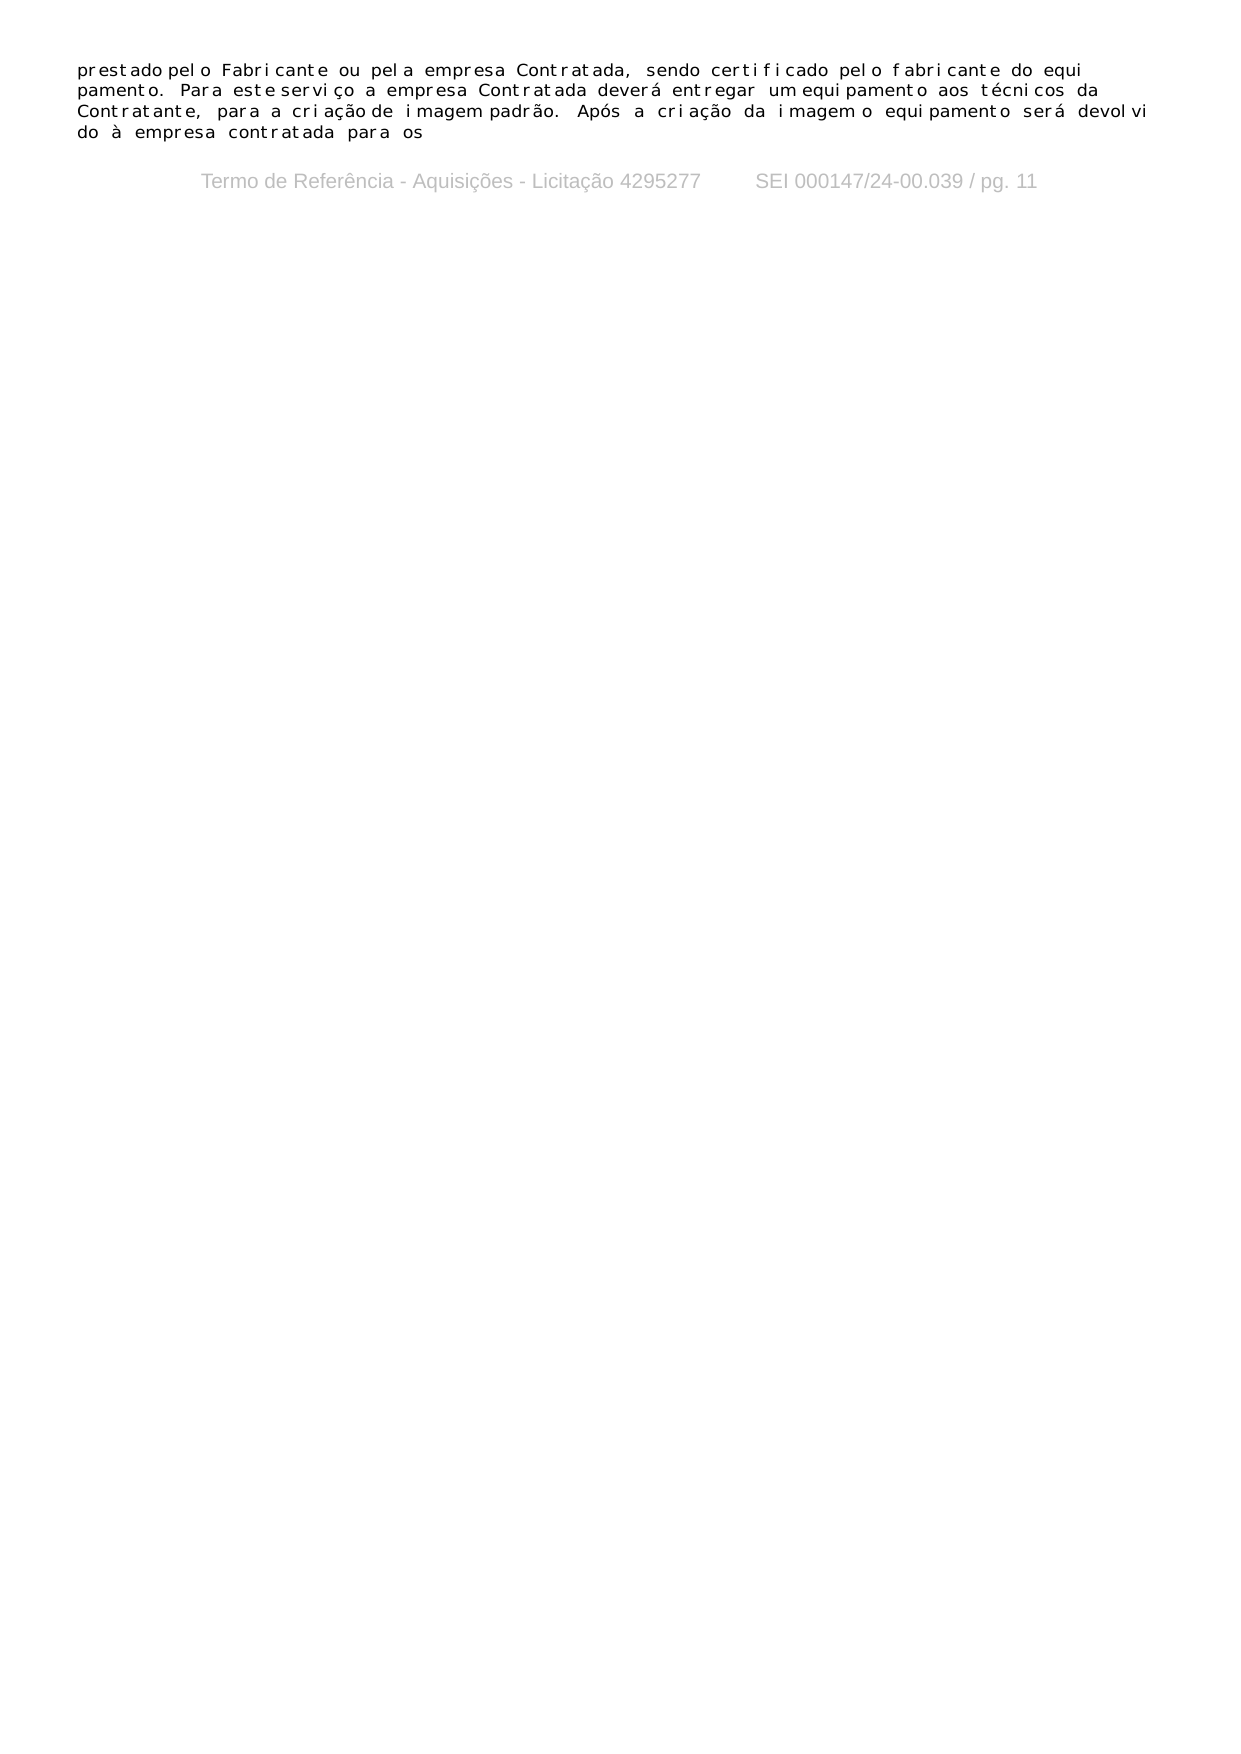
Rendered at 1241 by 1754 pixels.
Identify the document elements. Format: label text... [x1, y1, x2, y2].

text Termo de Referência - Aquisições - Licitação 4295277 SEI 000147/24-00.039 / pg. 11 [201, 169, 1168, 193]
text prestado pel o Fabri cante ou pel a empresa Contratada, sendo certi f i cado pel o f abri cante do equi pamento. Para este servi ço a empresa Contratada deverá entregar um equi pamento aos técni cos da Contratante, para a cri ação de i magem padrão. Após a cri ação da i magem o equi pamento será devol vi do à empresa contratada para os [77, 60, 1169, 142]
